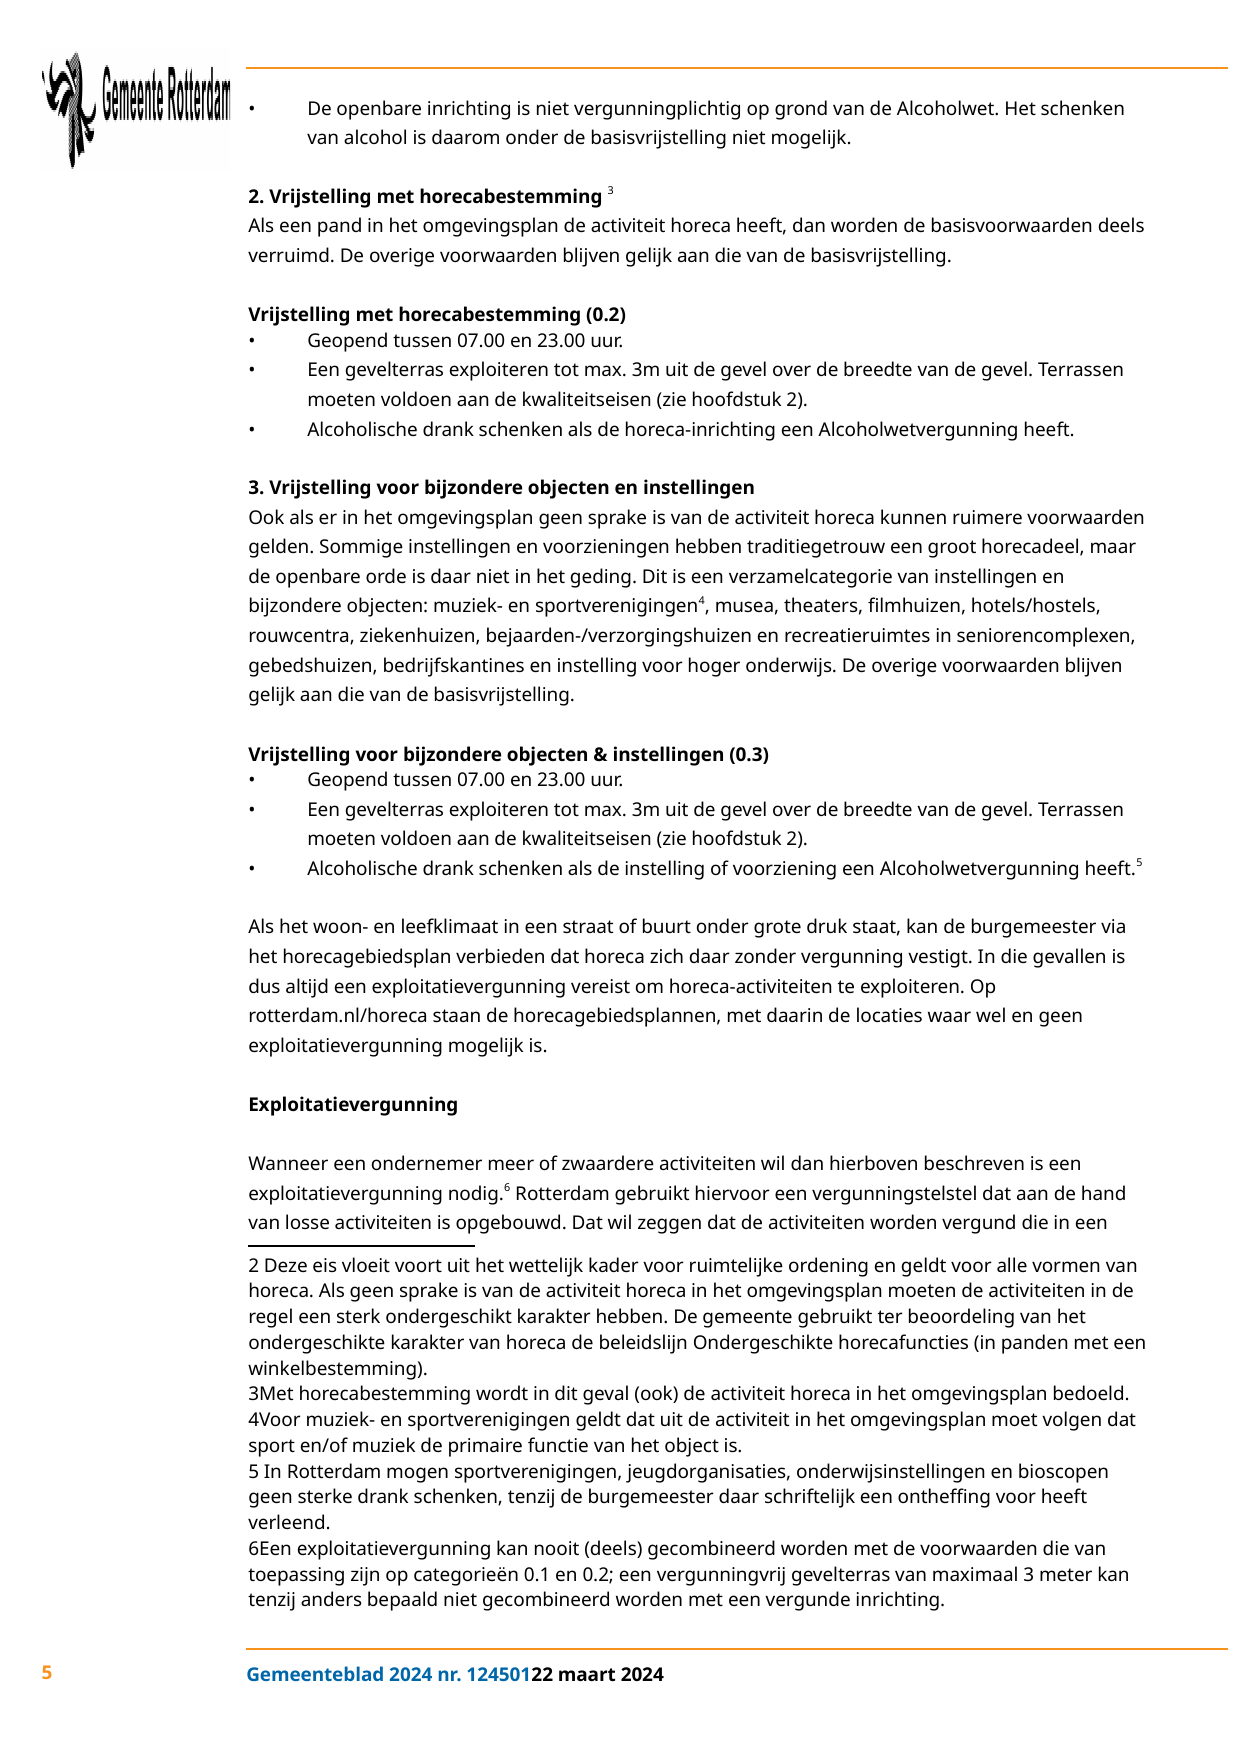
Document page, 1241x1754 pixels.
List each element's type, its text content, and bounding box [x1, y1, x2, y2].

text 2. Vrijstelling met horecabestemming [248, 183, 1152, 209]
table_cell Geopend tussen 07.00 en 22.00 uur. Alleen achtergrondmuziek aanbieden. Alleen een gevelzitplaats (max. 1m uit de gevel over de breedte van de gevel) exploiteren. Geen kansspelen en amusement, seks- en/of druggerelateerde activiteiten aanbieden en/of gelegenheid bieden tot het roken met gebruik een waterpijp. De horeca-activiteiten passen binnen de functie van het object zoals opgenomen in het omgevingsplan. De openbare inrichting is niet vergunningplichtig op grond van de Alcoholwet. Het schenken van alcohol is daarom onder de basisvrijstelling niet mogelijk. [248, 95, 1152, 150]
text Als het woon- en leefklimaat in een straat of buurt onder grote druk staat, kan de burgemeester via het horecagebiedsplan verbieden dat horeca zich daar zonder vergunning vestigt. In die gevallen is dus altijd een exploitatievergunning vereist om horeca-activiteiten te exploiteren. Op rotterdam.nl/horeca staan de horecagebiedsplannen, met daarin de locaties waar wel en geen exploitatievergunning mogelijk is. [248, 914, 1152, 1058]
table_cell Geopend tussen 07.00 en 23.00 uur. Een gevelterras exploiteren tot max. 3m uit de gevel over de breedte van de gevel. Terrassen moeten voldoen aan de kwaliteitseisen (zie hoofdstuk 2). Alcoholische drank schenken als de horeca-inrichting een Alcoholwetvergunning heeft. [248, 327, 1152, 442]
text Ook als er in het omgevingsplan geen sprake is van de activiteit horeca kunnen ruimere voorwaarden gelden. Sommige instellingen en voorzieningen hebben traditiegetrouw een groot horecadeel, maar de openbare orde is daar niet in het geding. Dit is een verzamelcategorie van instellingen en bijzondere objecten: muziek- en sportverenigingen, musea, theaters, filmhuizen, hotels/hostels, rouwcentra, ziekenhuizen, bejaarden-/verzorgingshuizen en recreatieruimtes in seniorencomplexen, gebedshuizen, bedrijfskantines en instelling voor hoger onderwijs. De overige voorwaarden blijven gelijk aan die van de basisvrijstelling. [248, 504, 1152, 707]
table_header Vrijstelling met horecabestemming (0.2) [248, 301, 1152, 327]
text Voor muziek- en sportverenigingen geldt dat uit de activiteit in het omgevingsplan moet volgen dat sport en/of muziek de primaire functie van het object is. [248, 1406, 1152, 1458]
text Wanneer een ondernemer meer of zwaardere activiteiten wil dan hierboven beschreven is een exploitatievergunning nodig. Rotterdam gebruikt hiervoor een vergunningstelstel dat aan de hand van losse activiteiten is opgebouwd. Dat wil zeggen dat de activiteiten worden vergund die in een [248, 1150, 1152, 1235]
picture [41, 47, 231, 172]
table_cell Geopend tussen 07.00 en 23.00 uur. Een gevelterras exploiteren tot max. 3m uit de gevel over de breedte van de gevel. Terrassen moeten voldoen aan de kwaliteitseisen (zie hoofdstuk 2). Alcoholische drank schenken als de instelling of voorziening een Alcoholwetvergunning heeft. [248, 766, 1152, 881]
text 3. Vrijstelling voor bijzondere objecten en instellingen [248, 474, 1152, 500]
text Als een pand in het omgevingsplan de activiteit horeca heeft, dan worden de basisvoorwaarden deels verruimd. De overige voorwaarden blijven gelijk aan die van de basisvrijstelling. [248, 212, 1152, 268]
table_header Vrijstelling voor bijzondere objecten & instellingen (0.3) [248, 741, 1152, 766]
text Een exploitatievergunning kan nooit (deels) gecombineerd worden met de voorwaarden die van toepassing zijn op categorieën 0.1 en 0.2; een vergunningvrij gevelterras van maximaal 3 meter kan tenzij anders bepaald niet gecombineerd worden met een vergunde inrichting. [248, 1535, 1152, 1612]
text Exploitatievergunning [248, 1091, 1152, 1117]
text Met horecabestemming wordt in dit geval (ook) de activiteit horeca in het omgevingsplan bedoeld. [248, 1381, 1152, 1406]
